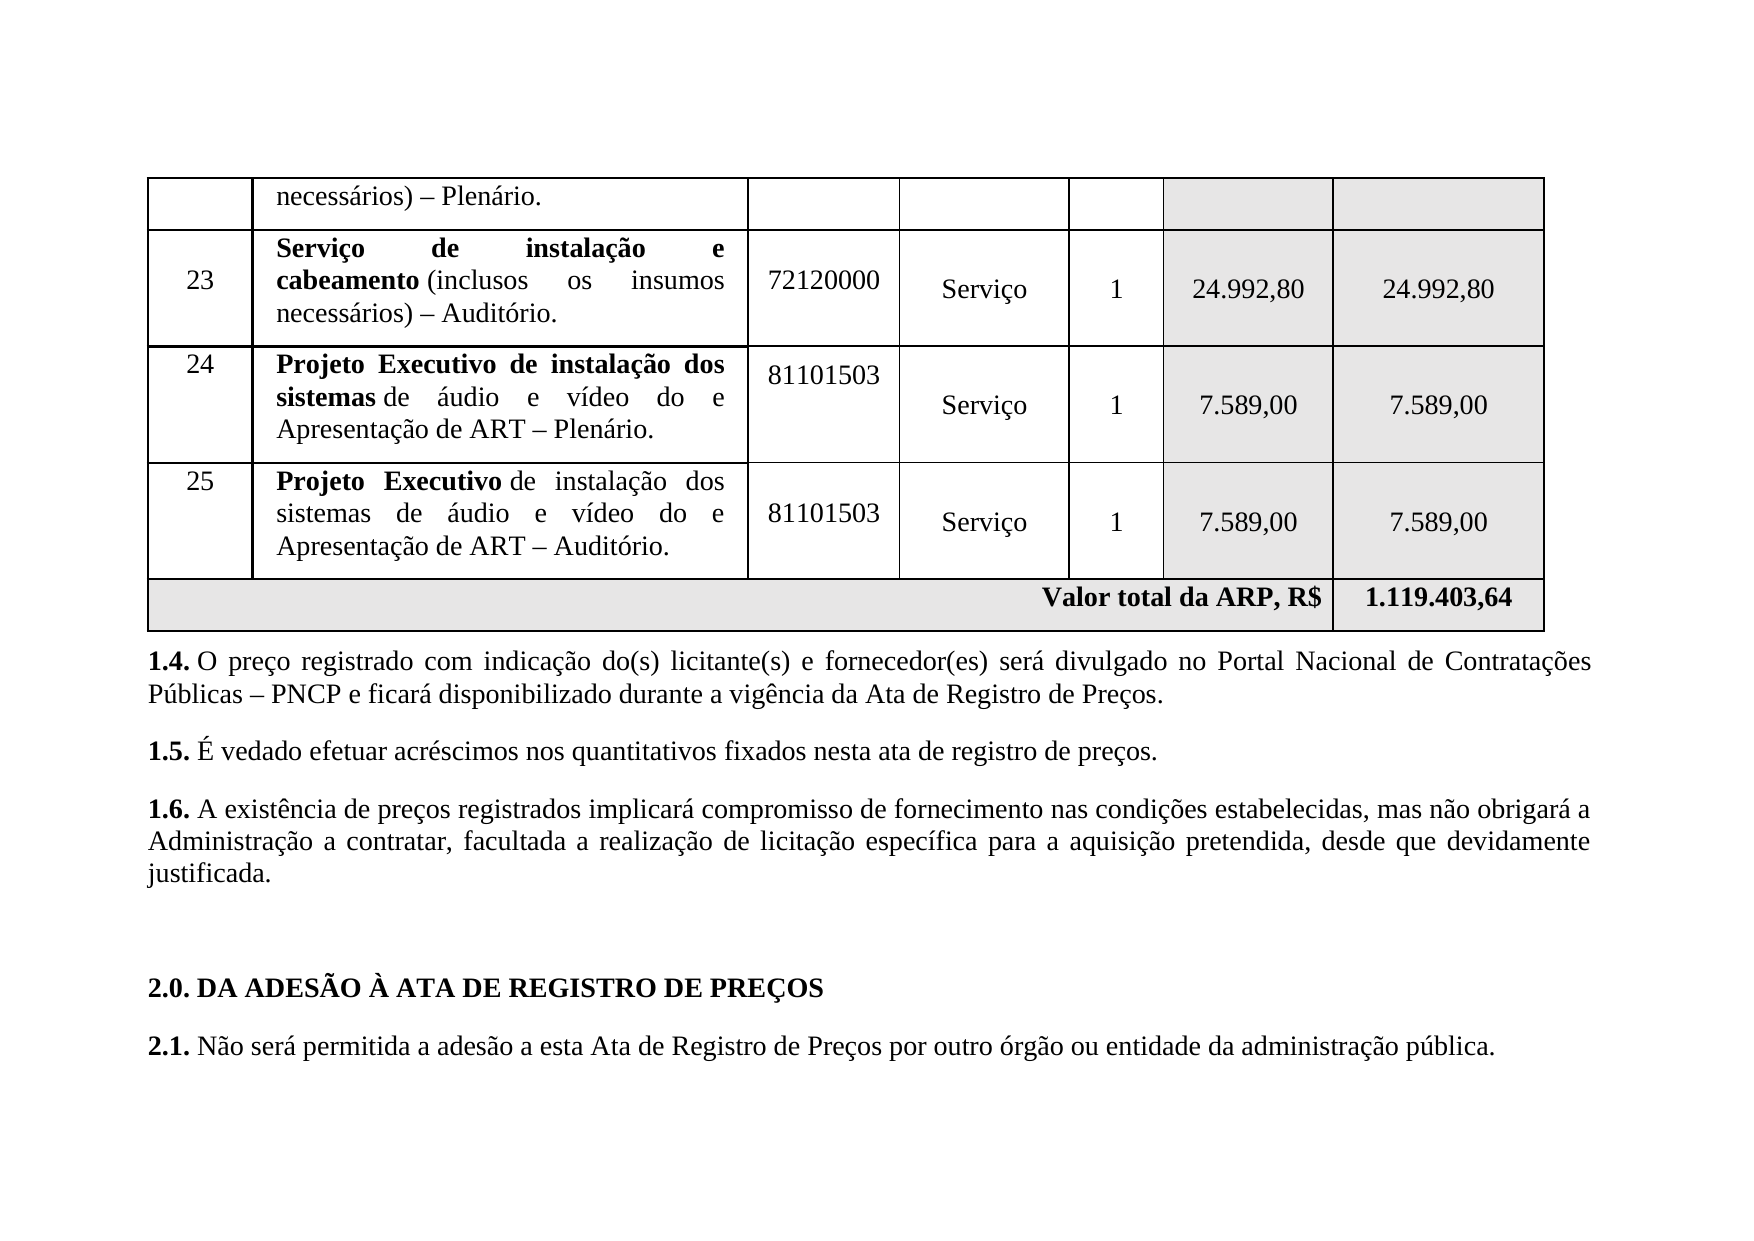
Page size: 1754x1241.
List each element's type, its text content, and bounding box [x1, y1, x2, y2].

table_cell 7.589,00 [1164, 463, 1332, 578]
table_cell 1 [1070, 231, 1163, 345]
table_cell 1.119.403,64 [1334, 580, 1543, 630]
table_cell 1 [1070, 347, 1163, 462]
table_cell 24.992,80 [1164, 231, 1332, 345]
table_cell Serviço [900, 347, 1068, 462]
text 2.1. Não será permitida a adesão a esta Ata de Registro de Preços por outro órgão ou entidade da administração pública. [148, 1029, 1594, 1061]
table_cell 72120000 [749, 231, 899, 345]
table_cell 7.589,00 [1334, 347, 1543, 462]
table_cell [1070, 179, 1163, 229]
table_cell 7.589,00 [1334, 463, 1543, 578]
table_cell 81101503 [749, 347, 899, 462]
table_cell necessários) – Plenário. [254, 179, 747, 229]
table_cell [900, 179, 1068, 229]
table_cell Serviço [900, 231, 1068, 345]
text 1.6. A existência de preços registrados implicará compromisso de fornecimento nas condições estabelecidas, mas não obrigará a Administração a contratar, facultada a realização de licitação específica para a aquisição pretendida, desde que devidamente justificada. [148, 792, 1594, 889]
table_cell [749, 179, 899, 229]
table_cell 25 [149, 464, 251, 578]
table_cell 1 [1070, 463, 1163, 578]
table_cell [1164, 179, 1332, 229]
text 1.5. É vedado efetuar acréscimos nos quantitativos fixados nesta ata de registro de preços. [148, 734, 1594, 767]
table_cell 7.589,00 [1164, 347, 1332, 462]
table_cell Projeto Executivo de instalação dos sistemas de áudio e vídeo do e Apresentação de ART – Auditório. [254, 464, 747, 578]
table_cell [1334, 179, 1543, 229]
table_cell Projeto Executivo de instalação dos sistemas de áudio e vídeo do e Apresentação de ART – Plenário. [254, 348, 747, 462]
table_cell 24 [149, 348, 251, 462]
table_cell 23 [149, 231, 251, 345]
table_cell 81101503 [749, 463, 899, 578]
table_cell Serviço de instalação e cabeamento (inclusos os insumos necessários) – Auditório. [254, 231, 747, 345]
table_cell 24.992,80 [1334, 231, 1543, 345]
table_cell Valor total da ARP, R$ [149, 580, 1332, 630]
text 1.4. O preço registrado com indicação do(s) licitante(s) e fornecedor(es) será divulgado no Portal Nacional de Contratações Públicas – PNCP e ficará disponibilizado durante a vigência da Ata de Registro de Preços. [148, 644, 1594, 709]
table_cell Serviço [900, 463, 1068, 578]
text 2.0. DA ADESÃO À ATA DE REGISTRO DE PREÇOS [148, 971, 1594, 1004]
table_cell [149, 179, 251, 229]
